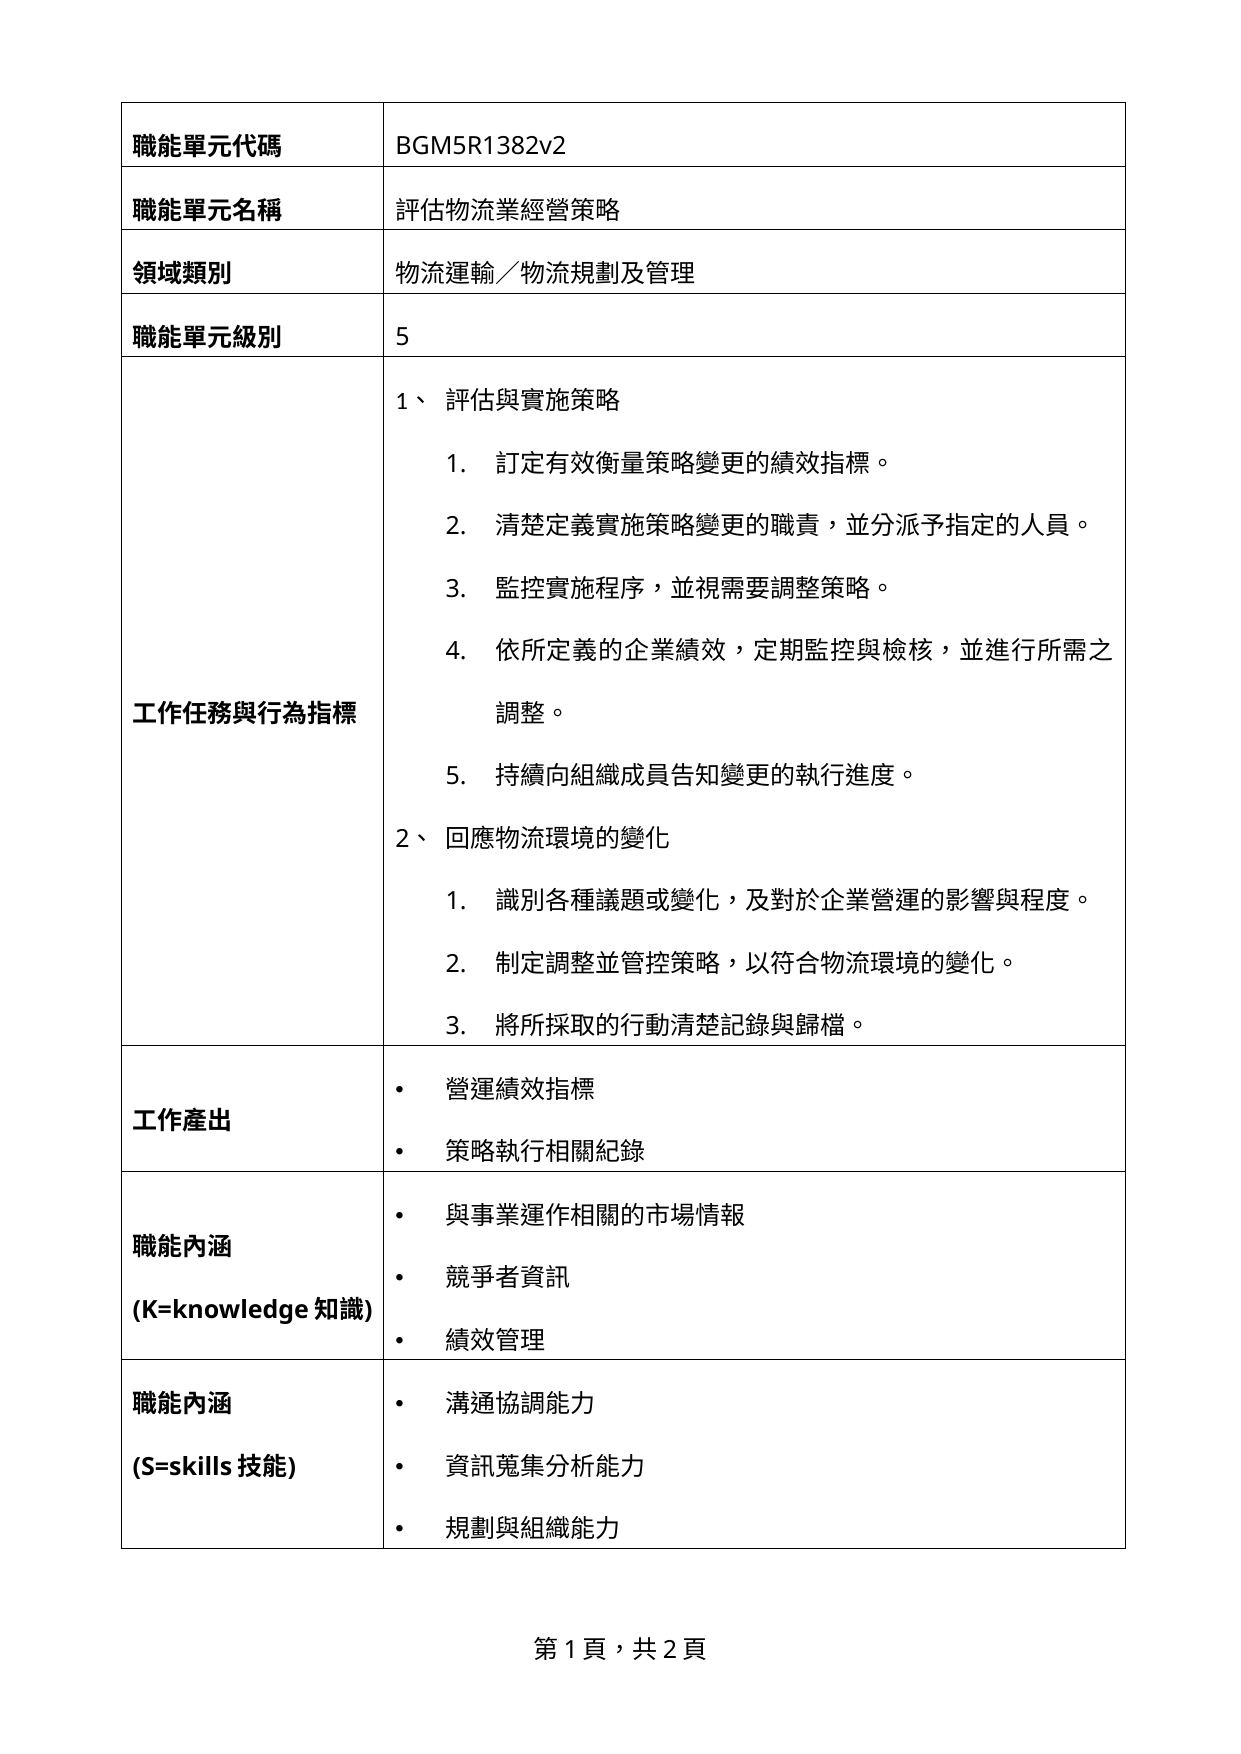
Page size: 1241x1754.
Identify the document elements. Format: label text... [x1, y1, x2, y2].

table_cell 職能內涵 (S=skills技能) [122, 1360, 383, 1548]
table_cell 評估與實施策略 訂定有效衡量策略變更的績效指標。 清楚定義實施策略變更的職責，並分派予指定的人員。 監控實施程序，並視需要調整策略。 依所定義的企業績效，定期監控與檢核，並進行所需之調整。 持續向組織成員告知變更的執行進度。 回應物流環境的變化 識別各種議題或變化，及對於企業營運的影響與程度。 制定調整並管控策略，以符合物流環境的變化。 將所採取的行動清楚記錄與歸檔。 [384, 357, 1125, 1045]
table_header BGM5R1382v2 [384, 103, 1125, 166]
table_cell 物流運輸／物流規劃及管理 [384, 230, 1125, 293]
table_cell 營運績效指標 策略執行相關紀錄 [384, 1046, 1125, 1171]
table_cell 溝通協調能力 資訊蒐集分析能力 規劃與組織能力 資訊科技應用能力 營運目標策略規劃 成本分析能力 績效指標訂定能力 [384, 1360, 1125, 1548]
table_cell 5 [384, 294, 1125, 356]
table_cell 工作任務與行為指標 [122, 357, 383, 1045]
table_cell 評估物流業經營策略 [384, 167, 1125, 229]
table_cell 職能單元級別 [122, 294, 383, 356]
table_cell 職能內涵 (K=knowledge知識) [122, 1172, 383, 1359]
table_cell 職能單元名稱 [122, 167, 383, 229]
table_cell 工作產出 [122, 1046, 383, 1171]
table_cell 領域類別 [122, 230, 383, 293]
table_header 職能單元代碼 [122, 103, 383, 166]
table_cell 與事業運作相關的市場情報 競爭者資訊 績效管理 [384, 1172, 1125, 1359]
